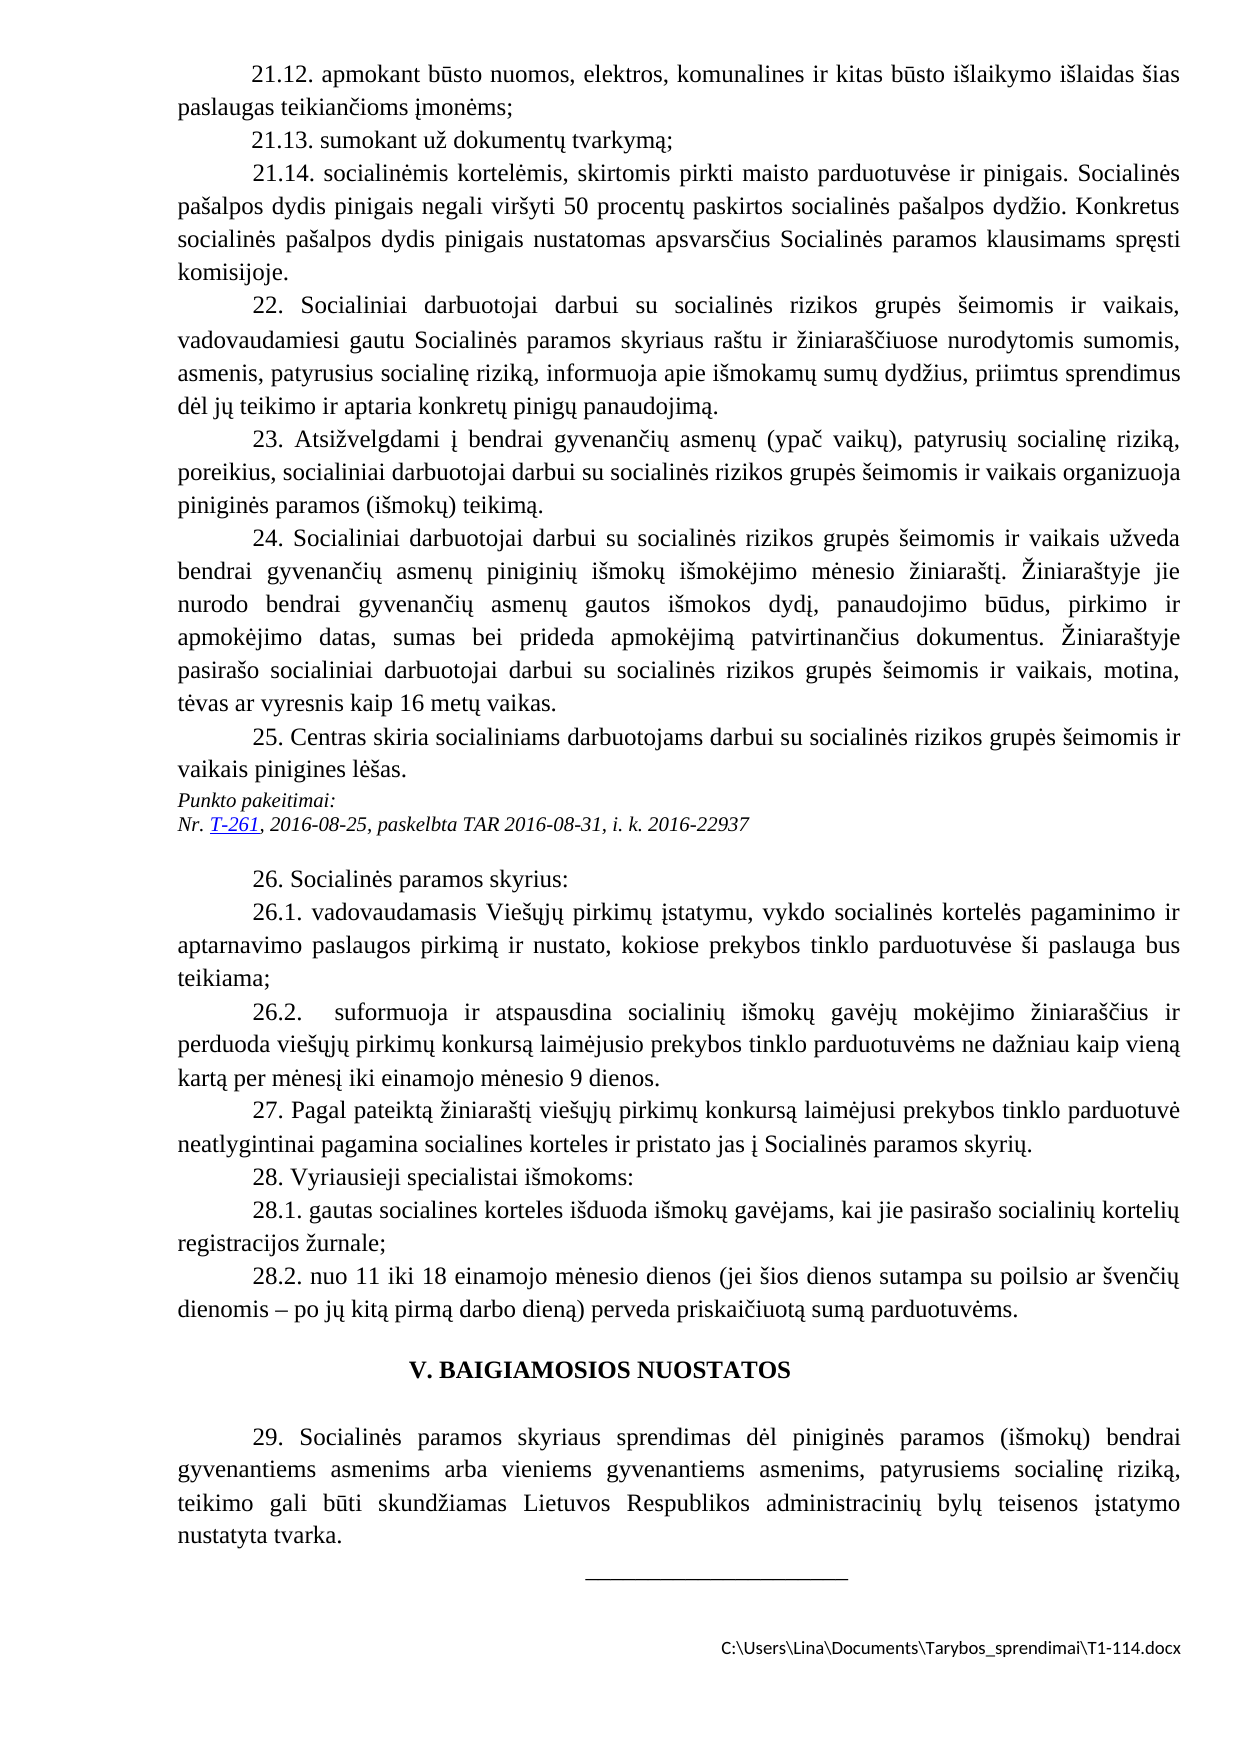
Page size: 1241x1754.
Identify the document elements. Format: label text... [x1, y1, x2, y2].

text 23. Atsižvelgdami į bendrai gyvenančių asmenų (ypač vaikų), patyrusių socialinę riziką, poreikius, socialiniai darbuotojai darbui su socialinės rizikos grupės šeimomis ir vaikais organizuoja piniginės paramos (išmokų) teikimą. [177, 424, 1181, 519]
text 21.13. sumokant už dokumentų tvarkymą; [192, 125, 1181, 154]
text 26. Socialinės paramos skyrius: [177, 864, 1181, 893]
text 29. Socialinės paramos skyriaus sprendimas dėl piniginės paramos (išmokų) bendrai gyvenantiems asmenims arba vieniems gyvenantiems asmenims, patyrusiems socialinę riziką, teikimo gali būti skundžiamas Lietuvos Respublikos administracinių bylų teisenos įstatymo nustatyta tvarka. [177, 1422, 1181, 1549]
text Nr. T-261, 2016-08-25, paskelbta TAR 2016-08-31, i. k. 2016-22937 [177, 812, 1181, 836]
text 21.12. apmokant būsto nuomos, elektros, komunalines ir kitas būsto išlaikymo išlaidas šias paslaugas teikiančioms įmonėms; [177, 59, 1181, 121]
text V. BAIGIAMOSIOS NUOSTATOS [177, 1356, 1181, 1384]
text 27. Pagal pateiktą žiniaraštį viešųjų pirkimų konkursą laimėjusi prekybos tinklo parduotuvė neatlygintinai pagamina socialines korteles ir pristato jas į Socialinės paramos skyrių. [177, 1096, 1181, 1157]
text 21.14. socialinėmis kortelėmis, skirtomis pirkti maisto parduotuvėse ir pinigais. Socialinės pašalpos dydis pinigais negali viršyti 50 procentų paskirtos socialinės pašalpos dydžio. Konkretus socialinės pašalpos dydis pinigais nustatomas apsvarsčius Socialinės paramos klausimams spręsti komisijoje. [177, 158, 1181, 286]
text 26.2. suformuoja ir atspausdina socialinių išmokų gavėjų mokėjimo žiniaraščius ir perduoda viešųjų pirkimų konkursą laimėjusio prekybos tinklo parduotuvėms ne dažniau kaip vieną kartą per mėnesį iki einamojo mėnesio 9 dienos. [177, 997, 1181, 1091]
text 25. Centras skiria socialiniams darbuotojams darbui su socialinės rizikos grupės šeimomis ir vaikais pinigines lėšas. [177, 722, 1181, 783]
text _____________________ [177, 1554, 1181, 1582]
text Punkto pakeitimai: [177, 788, 1181, 812]
text 28. Vyriausieji specialistai išmokoms: [177, 1162, 1181, 1190]
text 22. Socialiniai darbuotojai darbui su socialinės rizikos grupės šeimomis ir vaikais, vadovaudamiesi gautu Socialinės paramos skyriaus raštu ir žiniaraščiuose nurodytomis sumomis, asmenis, patyrusius socialinę riziką, informuoja apie išmokamų sumų dydžius, priimtus sprendimus dėl jų teikimo ir aptaria konkretų pinigų panaudojimą. [177, 290, 1181, 420]
text 28.1. gautas socialines korteles išduoda išmokų gavėjams, kai jie pasirašo socialinių kortelių registracijos žurnale; [177, 1195, 1181, 1256]
text 28.2. nuo 11 iki 18 einamojo mėnesio dienos (jei šios dienos sutampa su poilsio ar švenčių dienomis – po jų kitą pirmą darbo dieną) perveda priskaičiuotą sumą parduotuvėms. [177, 1261, 1181, 1322]
text 26.1. vadovaudamasis Viešųjų pirkimų įstatymu, vykdo socialinės kortelės pagaminimo ir aptarnavimo paslaugos pirkimą ir nustato, kokiose prekybos tinklo parduotuvėse ši paslauga bus teikiama; [177, 897, 1181, 992]
text 24. Socialiniai darbuotojai darbui su socialinės rizikos grupės šeimomis ir vaikais užveda bendrai gyvenančių asmenų piniginių išmokų išmokėjimo mėnesio žiniaraštį. Žiniaraštyje jie nurodo bendrai gyvenančių asmenų gautos išmokos dydį, panaudojimo būdus, pirkimo ir apmokėjimo datas, sumas bei prideda apmokėjimą patvirtinančius dokumentus. Žiniaraštyje pasirašo socialiniai darbuotojai darbui su socialinės rizikos grupės šeimomis ir vaikais, motina, tėvas ar vyresnis kaip 16 metų vaikas. [177, 523, 1181, 717]
